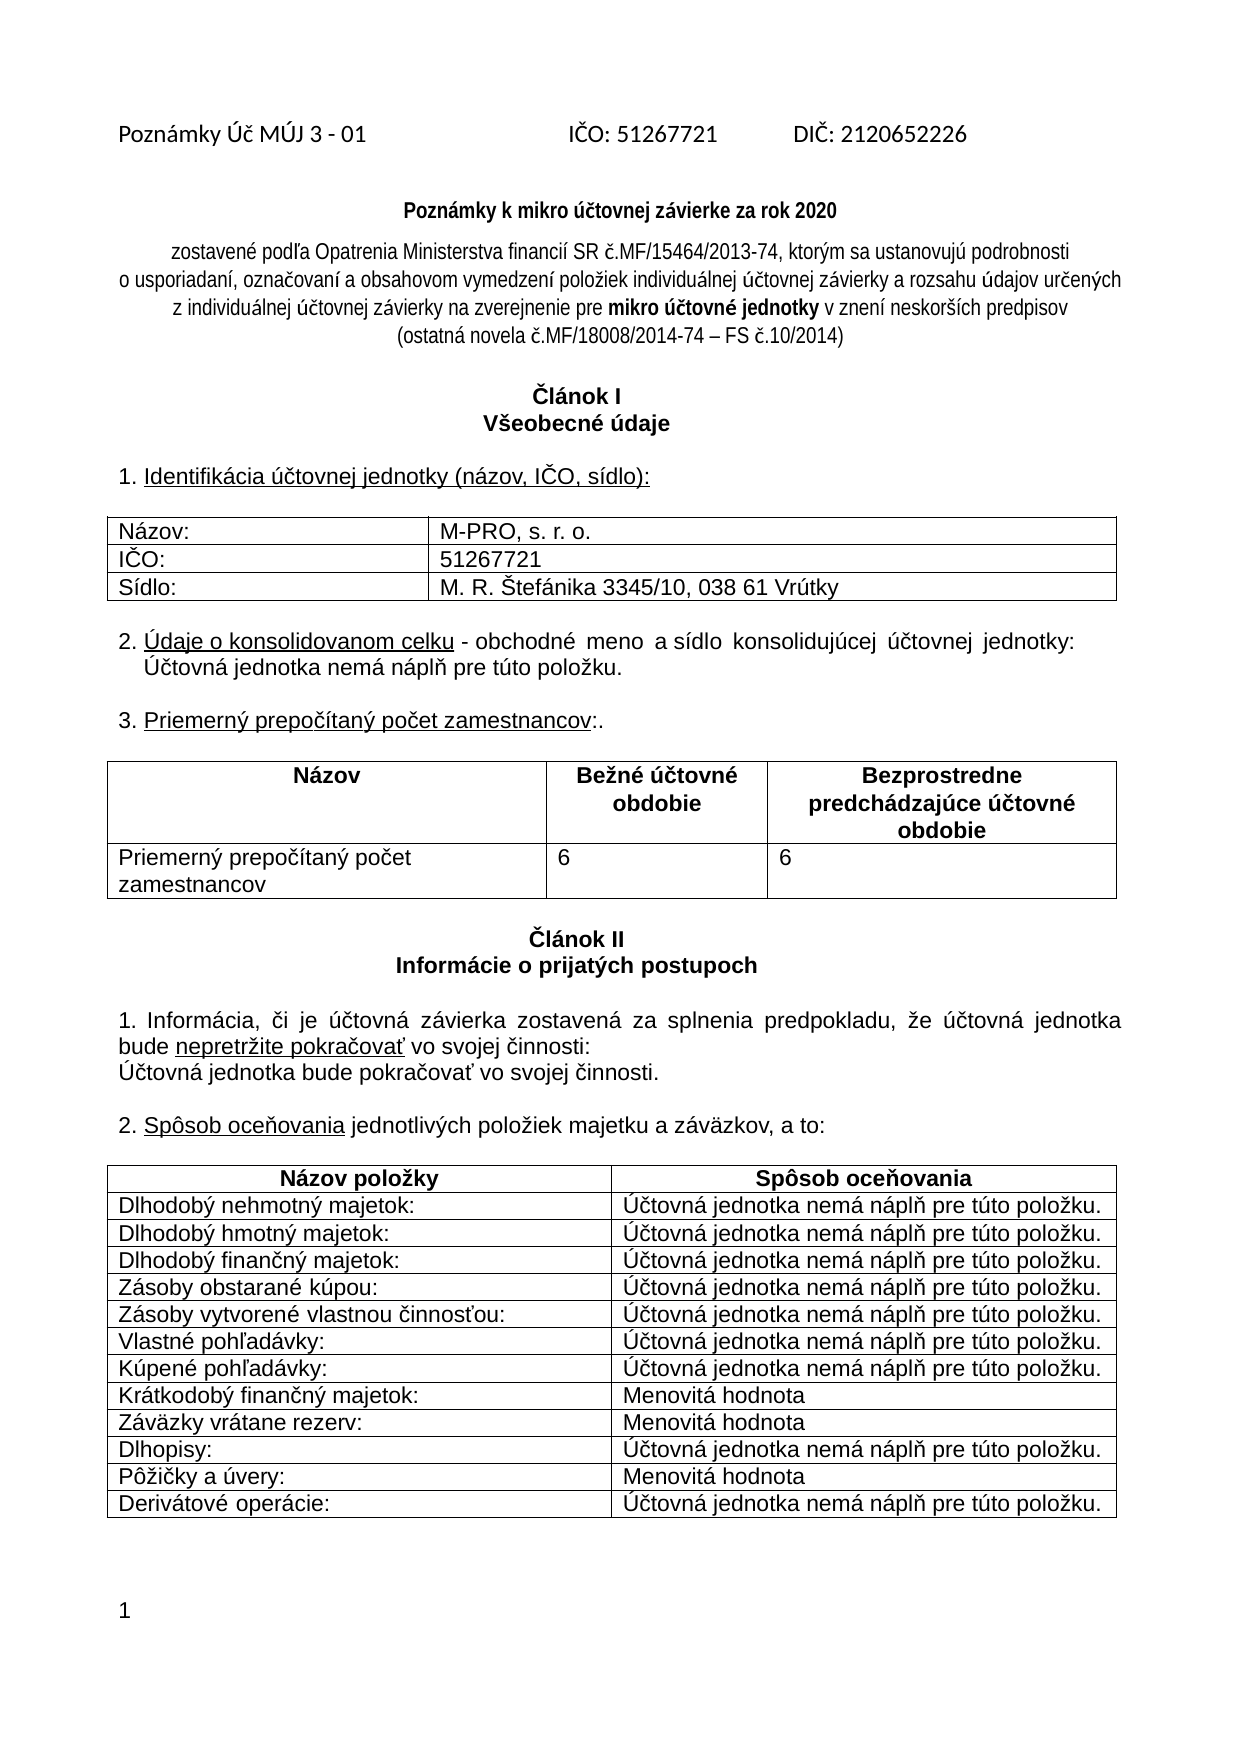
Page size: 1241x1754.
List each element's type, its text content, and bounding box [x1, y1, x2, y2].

text Účtovná jednotka nemá náplň pre túto položku. [118, 654, 1122, 680]
table_cell Účtovná jednotka nemá náplň pre túto položku. [612, 1274, 1116, 1300]
table_cell Účtovná jednotka nemá náplň pre túto položku. [612, 1220, 1116, 1246]
table_cell Derivátové operácie: [108, 1491, 611, 1517]
text 2. Údaje o konsolidovanom celku - obchodné meno a sídlo konsolidujúcej účtovnej jednotky: [118, 628, 1122, 654]
text 2. Spôsob oceňovania jednotlivých položiek majetku a záväzkov, a to: [118, 1112, 1122, 1138]
table_cell Dlhodobý hmotný majetok: [108, 1220, 611, 1246]
text Poznámky k mikro účtovnej závierke za rok 2020 [118, 196, 1122, 224]
table_cell Menovitá hodnota [612, 1383, 1116, 1408]
text 1. Identifikácia účtovnej jednotky (názov, IČO, sídlo): [118, 463, 1122, 489]
table_cell 6 [768, 844, 1116, 898]
table_cell Krátkodobý finančný majetok: [108, 1383, 611, 1408]
text 1. Informácia, či je účtovná závierka zostavená za splnenia predpokladu, že účtovná jednotka bude nepretržite pokračovať vo svojej činnosti: [118, 1007, 1122, 1059]
table_cell Účtovná jednotka nemá náplň pre túto položku. [612, 1355, 1116, 1381]
table_cell Priemerný prepočítaný počet zamestnancov [108, 844, 546, 898]
table_cell 51267721 [429, 545, 1116, 572]
text Účtovná jednotka bude pokračovať vo svojej činnosti. [118, 1059, 1122, 1086]
text (ostatná novela č.MF/18008/2014-74 – FS č.10/2014) [118, 321, 1122, 349]
table_header Názov: [108, 518, 428, 544]
table_cell Vlastné pohľadávky: [108, 1328, 611, 1354]
table_header Spôsob oceňovania [612, 1166, 1116, 1192]
table_cell Menovitá hodnota [612, 1464, 1116, 1490]
text Článok I [118, 383, 1035, 409]
text Všeobecné údaje [118, 409, 1034, 436]
table_cell Účtovná jednotka nemá náplň pre túto položku. [612, 1247, 1116, 1273]
table_cell IČO: [108, 545, 428, 572]
table_header Názov položky [108, 1166, 611, 1192]
text Informácie o prijatých postupoch [118, 952, 1035, 978]
table_cell Dlhodobý nehmotný majetok: [108, 1193, 611, 1219]
text 3. Priemerný prepočítaný počet zamestnancov:. [118, 707, 1122, 734]
table_cell M. R. Štefánika 3345/10, 038 61 Vrútky [429, 573, 1116, 600]
table_cell Sídlo: [108, 573, 428, 600]
table_cell Účtovná jednotka nemá náplň pre túto položku. [612, 1437, 1116, 1463]
table_header Bežné účtovné obdobie [547, 762, 767, 843]
table_header Názov [108, 762, 546, 843]
table_header M-PRO, s. r. o. [429, 518, 1116, 544]
table_header Bezprostredne predchádzajúce účtovné obdobie [768, 762, 1116, 843]
table_cell Účtovná jednotka nemá náplň pre túto položku. [612, 1328, 1116, 1354]
table_cell Účtovná jednotka nemá náplň pre túto položku. [612, 1491, 1116, 1517]
table_cell Zásoby obstarané kúpou: [108, 1274, 611, 1300]
table_cell Menovitá hodnota [612, 1410, 1116, 1436]
table_cell Pôžičky a úvery: [108, 1464, 611, 1490]
table_cell Kúpené pohľadávky: [108, 1355, 611, 1381]
table_cell Dlhodobý finančný majetok: [108, 1247, 611, 1273]
table_cell Účtovná jednotka nemá náplň pre túto položku. [612, 1301, 1116, 1327]
table_cell Účtovná jednotka nemá náplň pre túto položku. [612, 1193, 1116, 1219]
table_cell Dlhopisy: [108, 1437, 611, 1463]
table_cell Záväzky vrátane rezerv: [108, 1410, 611, 1436]
table_cell 6 [547, 844, 767, 898]
text 1 [118, 1597, 1122, 1623]
text zostavené podľa Opatrenia Ministerstva financií SR č.MF/15464/2013-74, ktorým sa ustanovujú podrobnosti o usporiadaní, označovaní a obsahovom vymedzení položiek individuálnej účtovnej závierky a rozsahu údajov určených z individuálnej účtovnej závierky na zverejnenie pre mikro účtovné jednotky v znení neskorších predpisov [118, 237, 1122, 321]
text Článok II [118, 926, 1035, 952]
table_cell Zásoby vytvorené vlastnou činnosťou: [108, 1301, 611, 1327]
